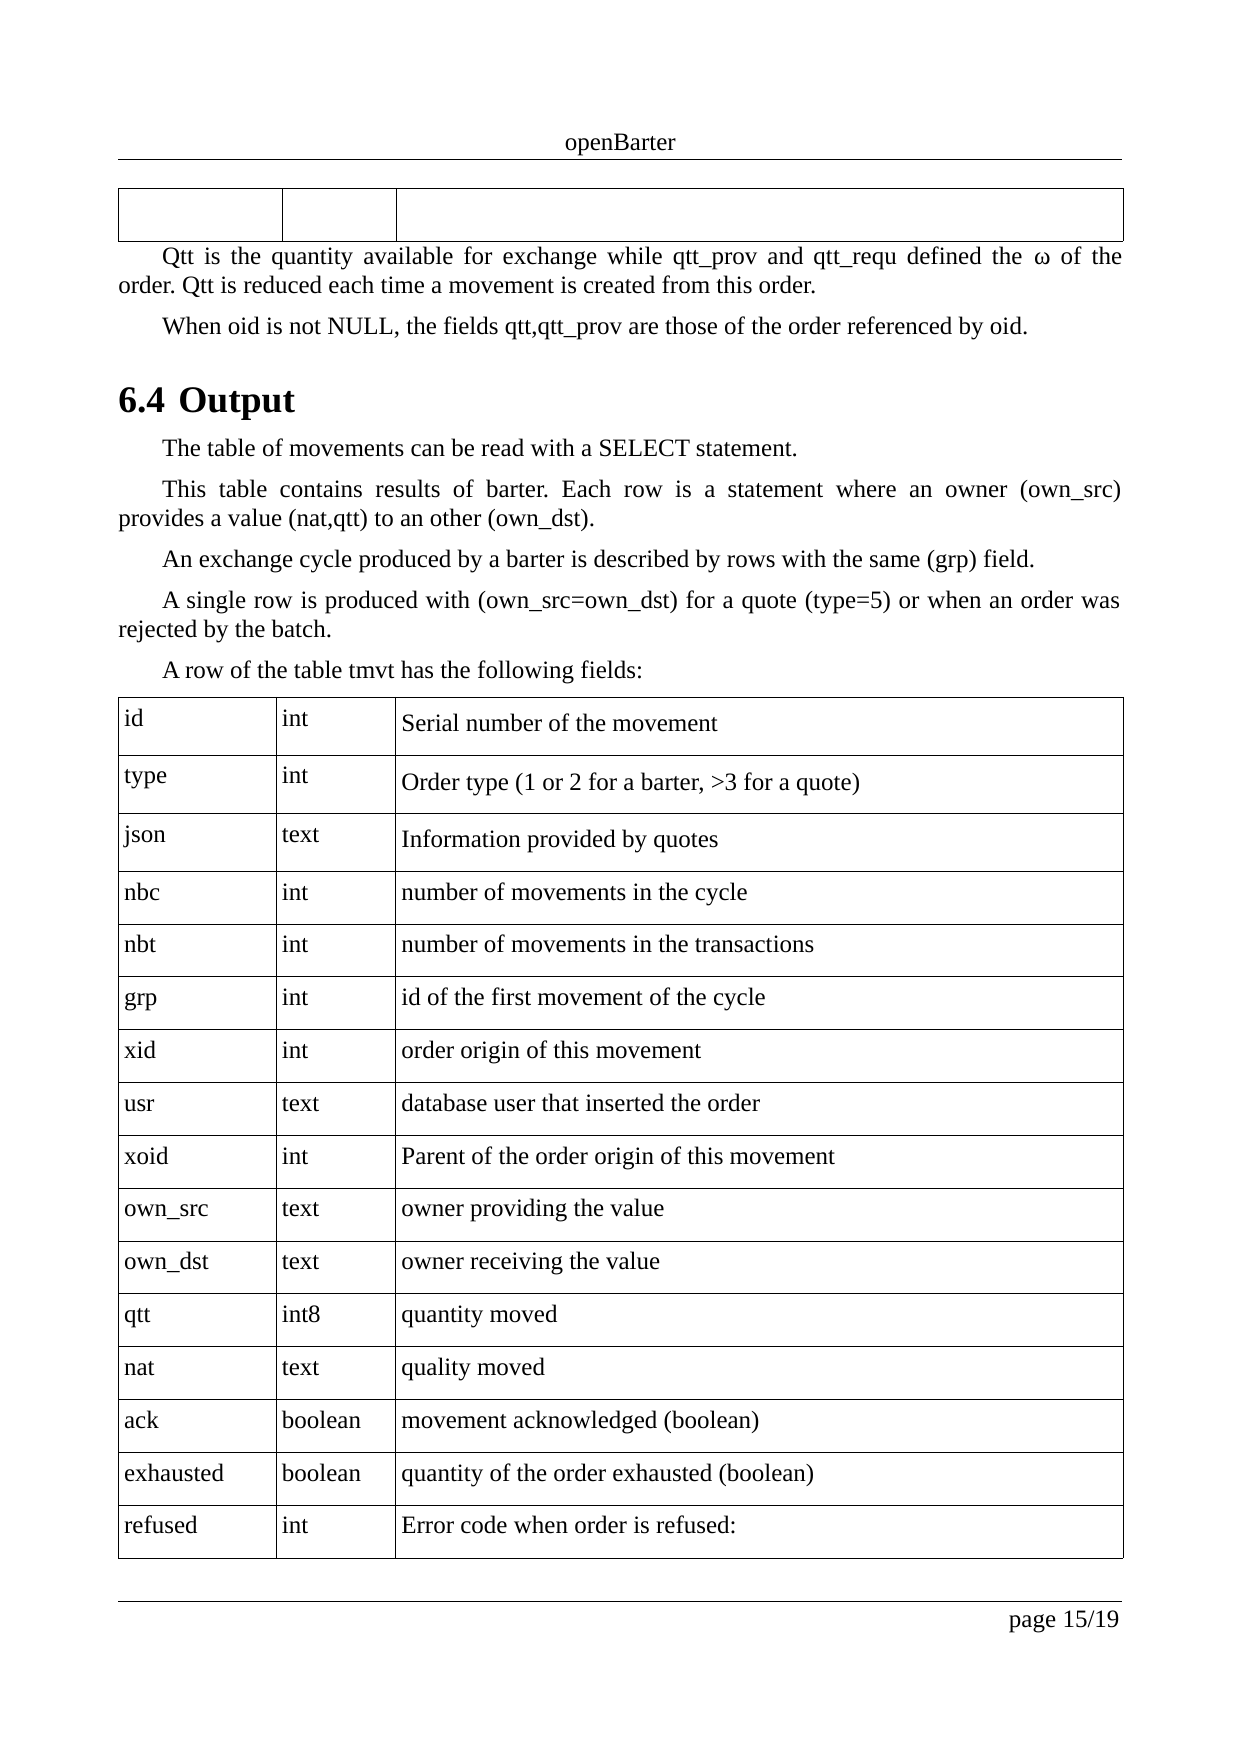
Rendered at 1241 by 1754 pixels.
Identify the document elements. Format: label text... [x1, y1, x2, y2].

table_cell boolean [277, 1400, 395, 1452]
table_cell int8 [277, 1294, 395, 1346]
table_cell Error code when order is refused: [396, 1506, 1123, 1557]
text An exchange cycle produced by a barter is described by rows with the same (grp) field. [118, 544, 1122, 573]
table_cell text [277, 1083, 395, 1135]
table_cell number of movements in the transactions [396, 925, 1123, 976]
table_cell text [277, 1347, 395, 1399]
text This table contains results of barter. Each row is a statement where an owner (own_src) provides a value (nat,qtt) to an other (own_dst). [118, 474, 1122, 532]
table_cell usr [119, 1083, 276, 1135]
table_cell number of movements in the cycle [396, 872, 1123, 924]
table_cell [397, 189, 1123, 241]
table_cell text [277, 814, 395, 871]
table_cell quantity moved [396, 1294, 1123, 1346]
table_cell Parent of the order origin of this movement [396, 1136, 1123, 1188]
table_cell owner providing the value [396, 1189, 1123, 1241]
table_cell nbc [119, 872, 276, 924]
table_cell int [277, 1506, 395, 1557]
table_cell id of the first movement of the cycle [396, 977, 1123, 1029]
text A row of the table tmvt has the following fields: [118, 656, 1122, 684]
table_cell xid [119, 1030, 276, 1082]
table_cell qtt [119, 1294, 276, 1346]
table_cell quantity of the order exhausted (boolean) [396, 1453, 1123, 1504]
table_cell int [277, 977, 395, 1029]
table_cell order origin of this movement [396, 1030, 1123, 1082]
table_cell boolean [277, 1453, 395, 1504]
table_cell text [277, 1189, 395, 1241]
table_cell own_dst [119, 1242, 276, 1293]
table_cell nat [119, 1347, 276, 1399]
table_cell Order type (1 or 2 for a barter, >3 for a quote) [396, 756, 1123, 813]
table_cell owner receiving the value [396, 1242, 1123, 1293]
table_cell type [119, 756, 276, 813]
table_cell [283, 189, 396, 241]
table_cell text [277, 1242, 395, 1293]
table_cell int [277, 925, 395, 976]
text When oid is not NULL, the fields qtt,qtt_prov are those of the order referenced by oid. [118, 311, 1122, 340]
text Qtt is the quantity available for exchange while qtt_prov and qtt_requ defined the ω of the order. Qtt is reduced each time a movement is created from this order. [118, 242, 1122, 299]
table_cell own_src [119, 1189, 276, 1241]
table_cell int [277, 872, 395, 924]
table_cell [119, 189, 282, 241]
table_cell xoid [119, 1136, 276, 1188]
table_cell grp [119, 977, 276, 1029]
table_cell movement acknowledged (boolean) [396, 1400, 1123, 1452]
table_header id [119, 698, 276, 755]
text The table of movements can be read with a SELECT statement. [118, 433, 1122, 462]
subtitle Output [118, 377, 1122, 421]
table_cell ack [119, 1400, 276, 1452]
table_cell exhausted [119, 1453, 276, 1504]
table_cell int [277, 1030, 395, 1082]
table_cell refused [119, 1506, 276, 1557]
text A single row is produced with (own_src=own_dst) for a quote (type=5) or when an order was rejected by the batch. [118, 586, 1122, 643]
table_cell quality moved [396, 1347, 1123, 1399]
table_cell json [119, 814, 276, 871]
table_header int [277, 698, 395, 755]
table_cell nbt [119, 925, 276, 976]
table_cell database user that inserted the order [396, 1083, 1123, 1135]
table_cell int [277, 756, 395, 813]
table_cell int [277, 1136, 395, 1188]
table_cell Information provided by quotes [396, 814, 1123, 871]
table_header Serial number of the movement [396, 698, 1123, 755]
